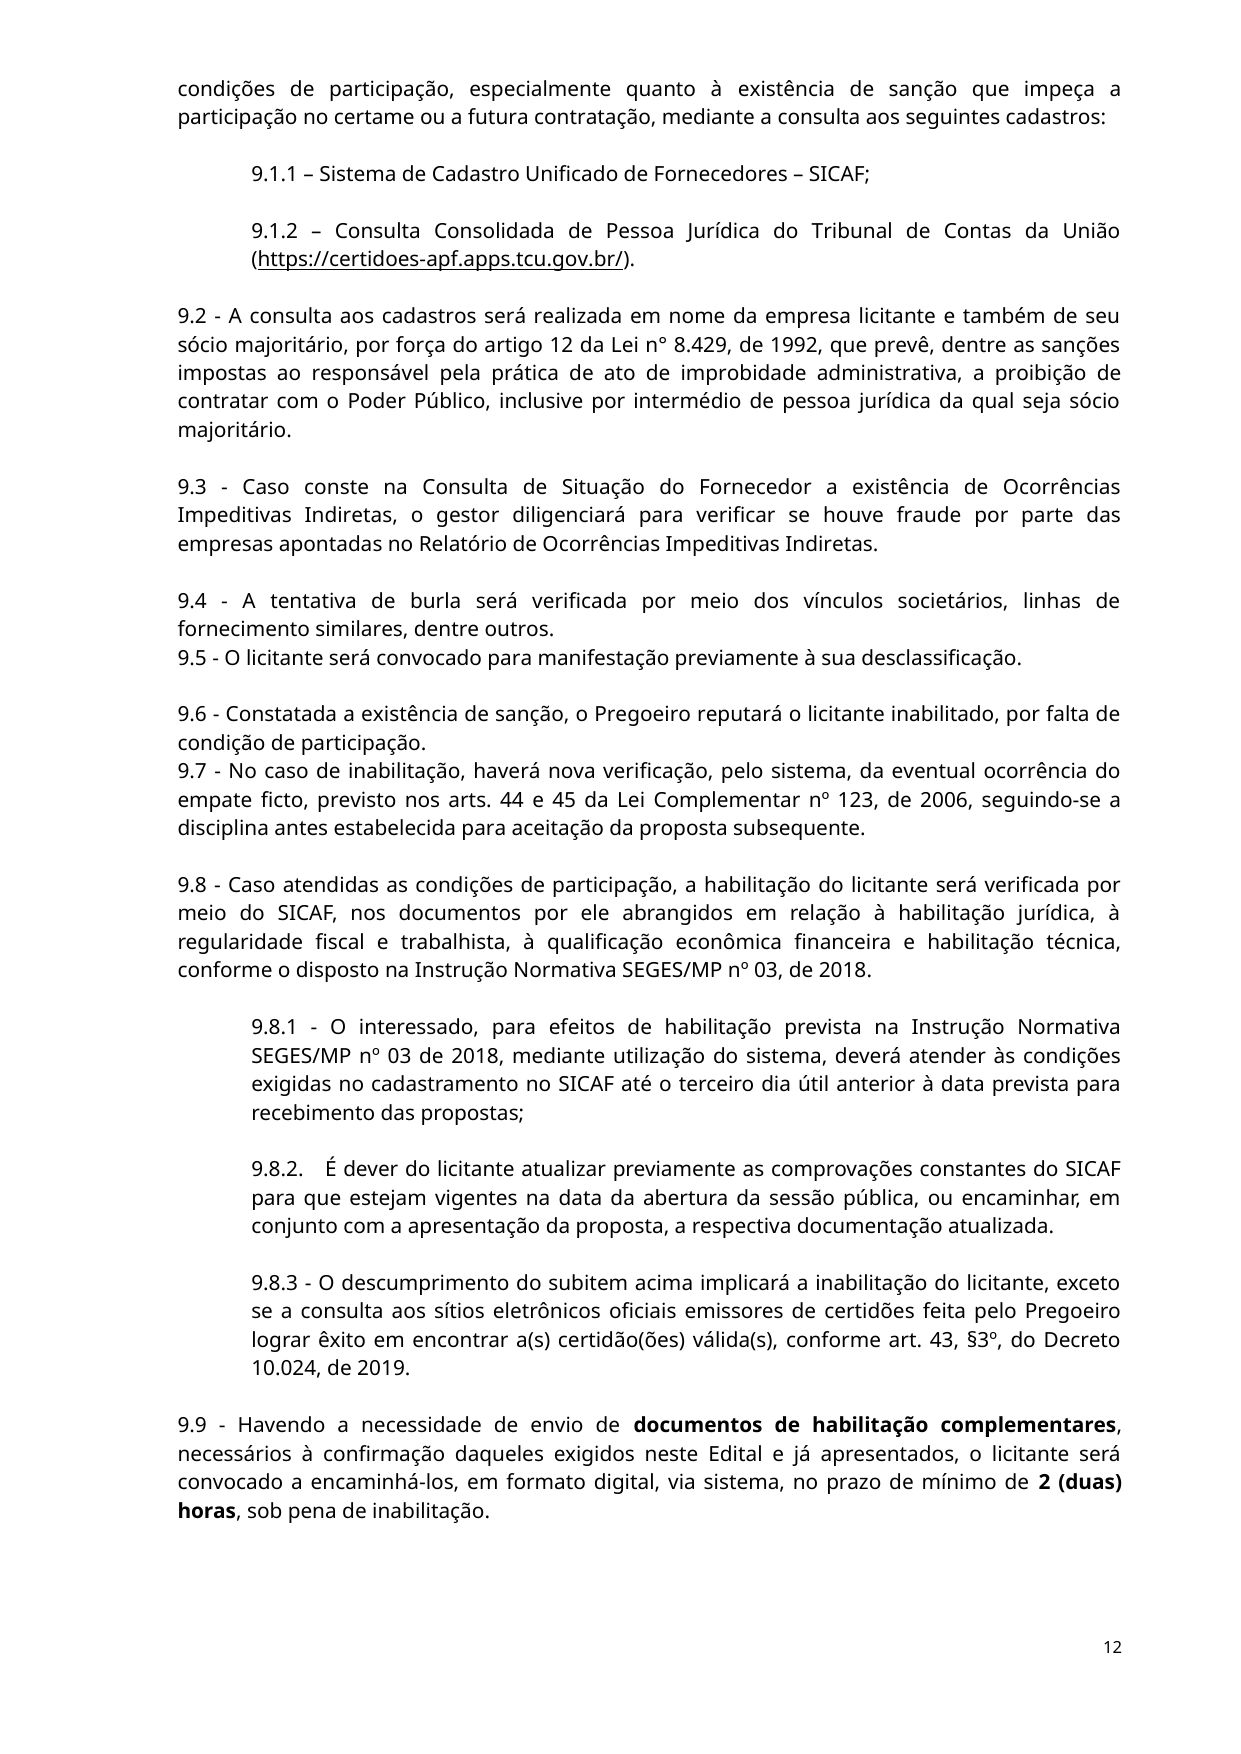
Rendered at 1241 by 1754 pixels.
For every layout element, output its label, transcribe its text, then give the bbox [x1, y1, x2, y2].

list 9.8 - Caso atendidas as condições de participação, a habilitação do licitante será verificada por meio do SICAF, nos documentos por ele abrangidos em relação à habilitação jurídica, à regularidade fiscal e trabalhista, à qualificação econômica financeira e habilitação técnica, conforme o disposto na Instrução Normativa SEGES/MP nº 03, de 2018. [177, 870, 1122, 984]
list 9.3 - Caso conste na Consulta de Situação do Fornecedor a existência de Ocorrências Impeditivas Indiretas, o gestor diligenciará para verificar se houve fraude por parte das empresas apontadas no Relatório de Ocorrências Impeditivas Indiretas. [177, 472, 1122, 557]
list condições de participação, especialmente quanto à existência de sanção que impeça a participação no certame ou a futura contratação, mediante a consulta aos seguintes cadastros: [177, 74, 1122, 131]
list 9.4 - A tentativa de burla será verificada por meio dos vínculos societários, linhas de fornecimento similares, dentre outros. [177, 586, 1122, 643]
list 9.1.2 – Consulta Consolidada de Pessoa Jurídica do Tribunal de Contas da União (https://certidoes-apf.apps.tcu.gov.br/). [251, 216, 1122, 273]
list 9.2 - A consulta aos cadastros será realizada em nome da empresa licitante e também de seu sócio majoritário, por força do artigo 12 da Lei n° 8.429, de 1992, que prevê, dentre as sanções impostas ao responsável pela prática de ato de improbidade administrativa, a proibição de contratar com o Poder Público, inclusive por intermédio de pessoa jurídica da qual seja sócio majoritário. [177, 301, 1122, 443]
list 9.1.1 – Sistema de Cadastro Unificado de Fornecedores – SICAF; [251, 159, 1122, 188]
list 9.8.3 - O descumprimento do subitem acima implicará a inabilitação do licitante, exceto se a consulta aos sítios eletrônicos oficiais emissores de certidões feita pelo Pregoeiro lograr êxito em encontrar a(s) certidão(ões) válida(s), conforme art. 43, §3º, do Decreto 10.024, de 2019. [251, 1268, 1122, 1382]
list 9.8.1 - O interessado, para efeitos de habilitação prevista na Instrução Normativa SEGES/MP nº 03 de 2018, mediante utilização do sistema, deverá atender às condições exigidas no cadastramento no SICAF até o terceiro dia útil anterior à data prevista para recebimento das propostas; [251, 1012, 1122, 1126]
list 9.5 - O licitante será convocado para manifestação previamente à sua desclassificação. [177, 643, 1122, 671]
list 9.6 - Constatada a existência de sanção, o Pregoeiro reputará o licitante inabilitado, por falta de condição de participação. [177, 699, 1122, 756]
list 9.7 - No caso de inabilitação, haverá nova verificação, pelo sistema, da eventual ocorrência do empate ficto, previsto nos arts. 44 e 45 da Lei Complementar nº 123, de 2006, seguindo-se a disciplina antes estabelecida para aceitação da proposta subsequente. [177, 756, 1122, 842]
list 9.8.2. É dever do licitante atualizar previamente as comprovações constantes do SICAF para que estejam vigentes na data da abertura da sessão pública, ou encaminhar, em conjunto com a apresentação da proposta, a respectiva documentação atualizada. [251, 1154, 1122, 1240]
list 9.9 - Havendo a necessidade de envio de documentos de habilitação complementares, necessários à confirmação daqueles exigidos neste Edital e já apresentados, o licitante será convocado a encaminhá-los, em formato digital, via sistema, no prazo de mínimo de 2 (duas) horas, sob pena de inabilitação. [177, 1410, 1122, 1524]
